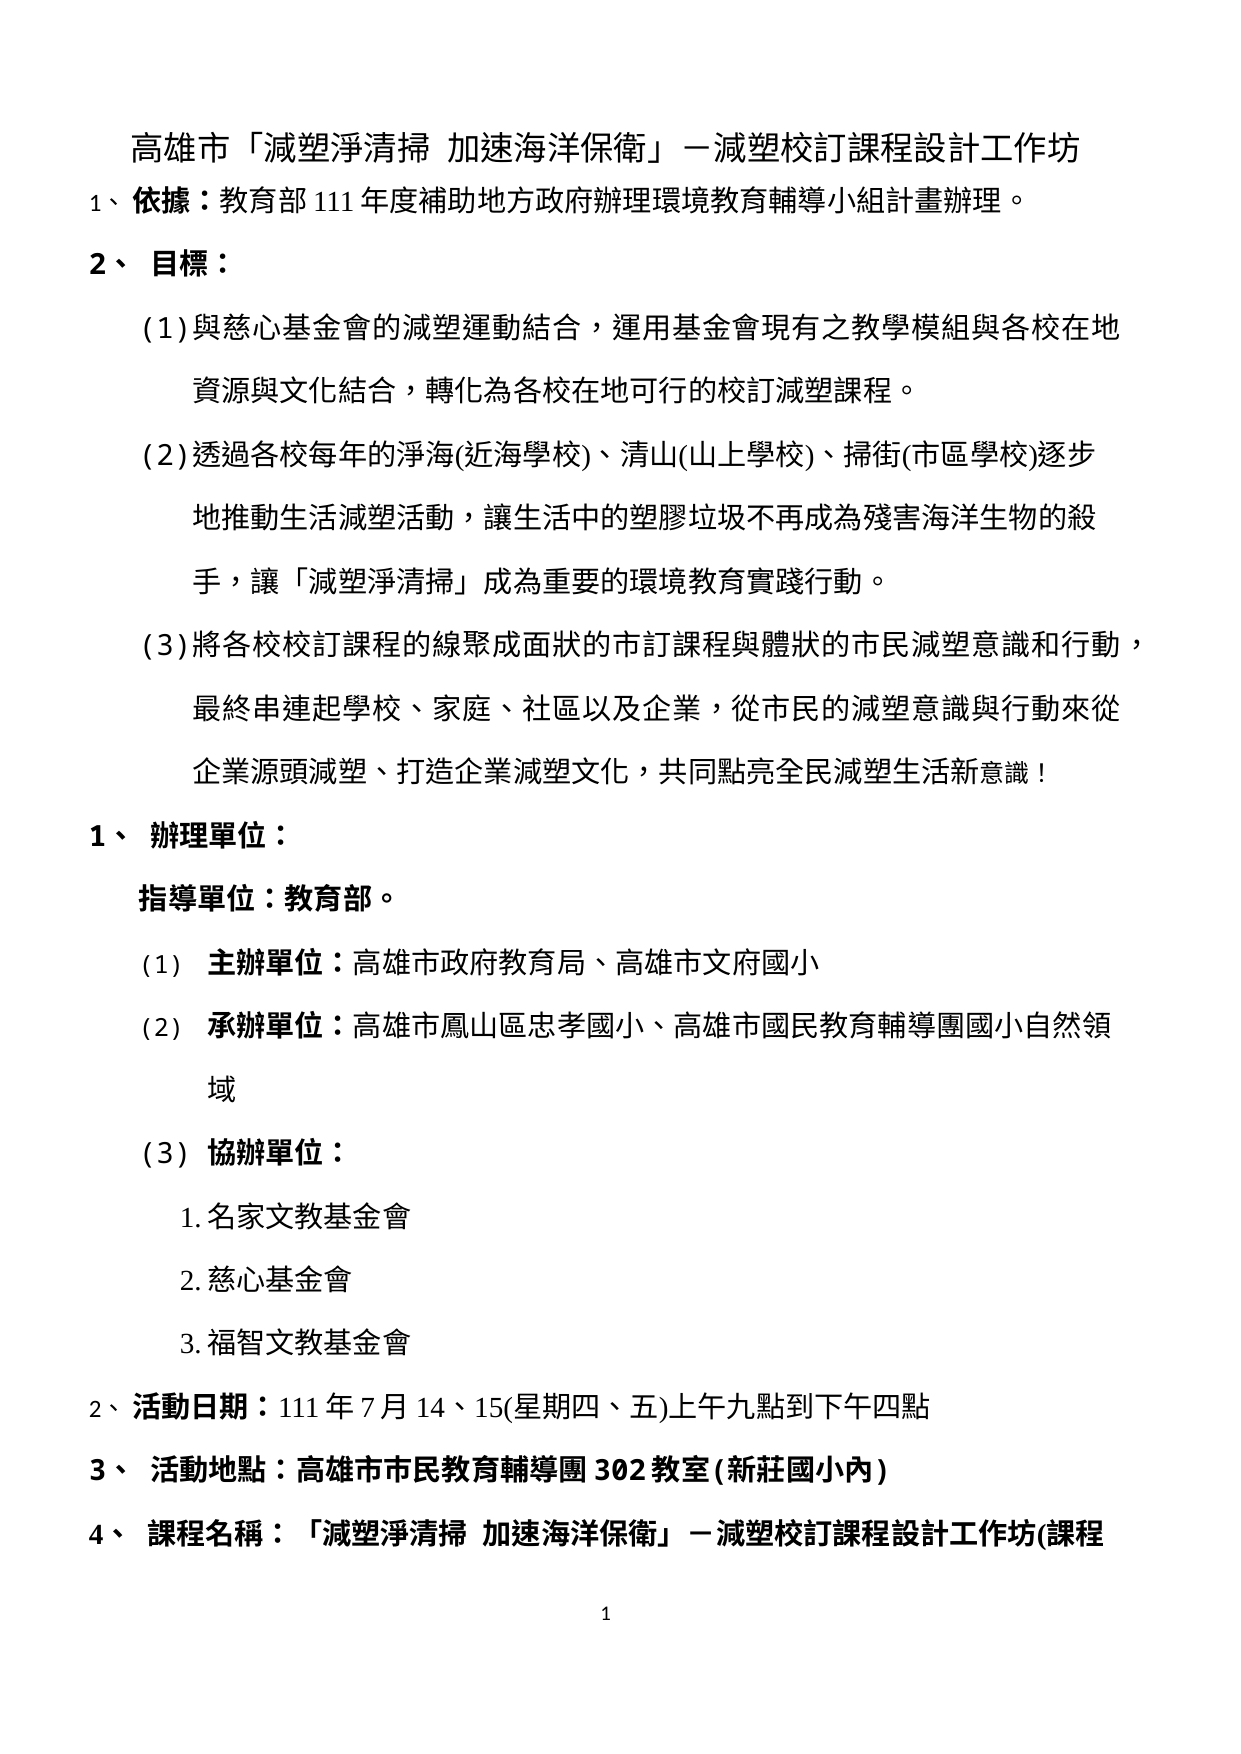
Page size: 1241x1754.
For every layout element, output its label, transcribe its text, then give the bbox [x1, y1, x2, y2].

list 課程名稱：「減塑淨清掃 加速海洋保衛」－減塑校訂課程設計工作坊(課程 [89, 1510, 1122, 1553]
list 主辦單位：高雄市政府教育局、高雄市文府國小 [139, 939, 1122, 982]
list 透過各校每年的淨海(近海學校)、清山(山上學校)、掃街(市區學校)逐步地推動生活減塑活動，讓生活中的塑膠垃圾不再成為殘害海洋生物的殺手，讓「減塑淨清掃」成為重要的環境教育實踐行動。 [139, 431, 1122, 601]
list 依據：教育部111年度補助地方政府辦理環境教育輔導小組計畫辦理。 [89, 177, 1122, 220]
list 將各校校訂課程的線聚成面狀的市訂課程與體狀的市民減塑意識和行動，最終串連起學校、家庭、社區以及企業，從市民的減塑意識與行動來從企業源頭減塑、打造企業減塑文化，共同點亮全民減塑生活新意識！ [139, 622, 1122, 791]
list 與慈心基金會的減塑運動結合，運用基金會現有之教學模組與各校在地資源與文化結合，轉化為各校在地可行的校訂減塑課程。 [139, 304, 1122, 410]
list 辦理單位： [89, 812, 1122, 855]
text 高雄市「減塑淨清掃 加速海洋保衛」－減塑校訂課程設計工作坊 [89, 104, 1122, 167]
list 承辦單位：高雄市鳳山區忠孝國小、高雄市國民教育輔導團國小自然領域 [139, 1003, 1122, 1108]
text 指導單位：教育部。 [139, 876, 1122, 918]
list 活動日期：111年7月14、15(星期四、五)上午九點到下午四點 [89, 1383, 1122, 1426]
list 名家文教基金會 [179, 1193, 1122, 1235]
list 慈心基金會 [179, 1257, 1122, 1299]
list 活動地點：高雄市巿民教育輔導團302教室(新莊國小內) [89, 1447, 1122, 1489]
list 協辦單位： [139, 1129, 1122, 1172]
list 目標： [89, 241, 1122, 283]
list 福智文教基金會 [179, 1320, 1122, 1362]
